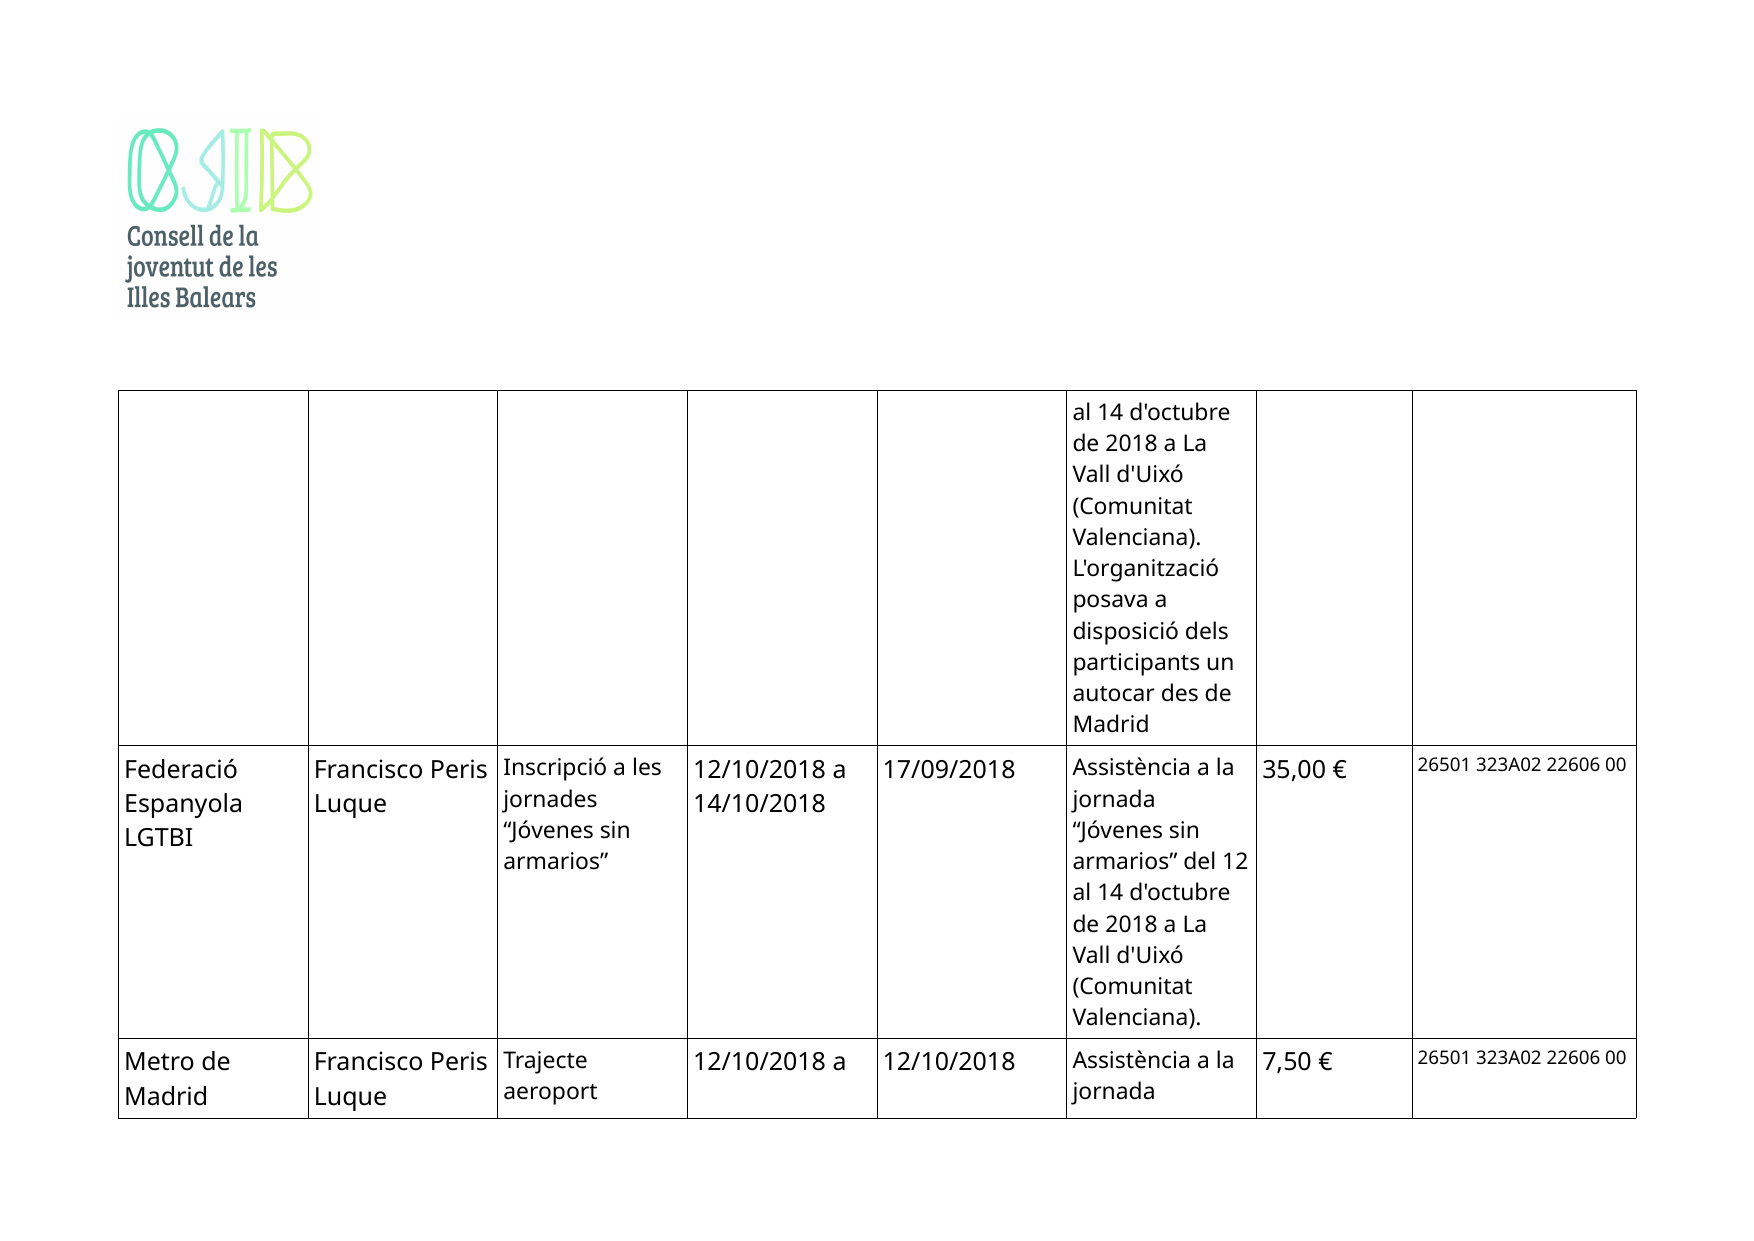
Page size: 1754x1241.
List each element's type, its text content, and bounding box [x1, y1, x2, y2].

table_cell Federació Espanyola LGTBI [119, 746, 308, 1038]
table_cell Assistència a la jornada [1067, 1039, 1256, 1118]
picture [118, 118, 319, 319]
table_cell al 14 d'octubre de 2018 a La Vall d'Uixó (Comunitat Valenciana). L'organització posava a disposició dels participants un autocar des de Madrid [1067, 391, 1256, 745]
table_cell 12/10/2018 a [688, 1039, 877, 1118]
table_cell Metro de Madrid [119, 1039, 308, 1118]
table_cell Assistència a la jornada “Jóvenes sin armarios” del 12 al 14 d'octubre de 2018 a La Vall d'Uixó (Comunitat Valenciana). [1067, 746, 1256, 1038]
table_cell Francisco Peris Luque [309, 746, 497, 1038]
table_cell [1257, 391, 1412, 745]
table_cell 35,00 € [1257, 746, 1412, 1038]
table_cell Inscripció a les jornades “Jóvenes sin armarios” [498, 746, 687, 1038]
table_cell 7,50 € [1257, 1039, 1412, 1118]
table_cell [309, 391, 497, 745]
table_cell [498, 391, 687, 745]
table_cell 26501 323A02 22606 00 [1413, 746, 1636, 1038]
table_cell 26501 323A02 22606 00 [1413, 1039, 1636, 1118]
table_cell 17/09/2018 [878, 746, 1066, 1038]
table_cell [878, 391, 1066, 745]
table_cell Trajecte aeroport [498, 1039, 687, 1118]
table_cell [688, 391, 877, 745]
table_cell [1413, 391, 1636, 745]
table_cell 12/10/2018 [878, 1039, 1066, 1118]
table_cell [119, 391, 308, 745]
table_cell 12/10/2018 a 14/10/2018 [688, 746, 877, 1038]
table_cell Francisco Peris Luque [309, 1039, 497, 1118]
